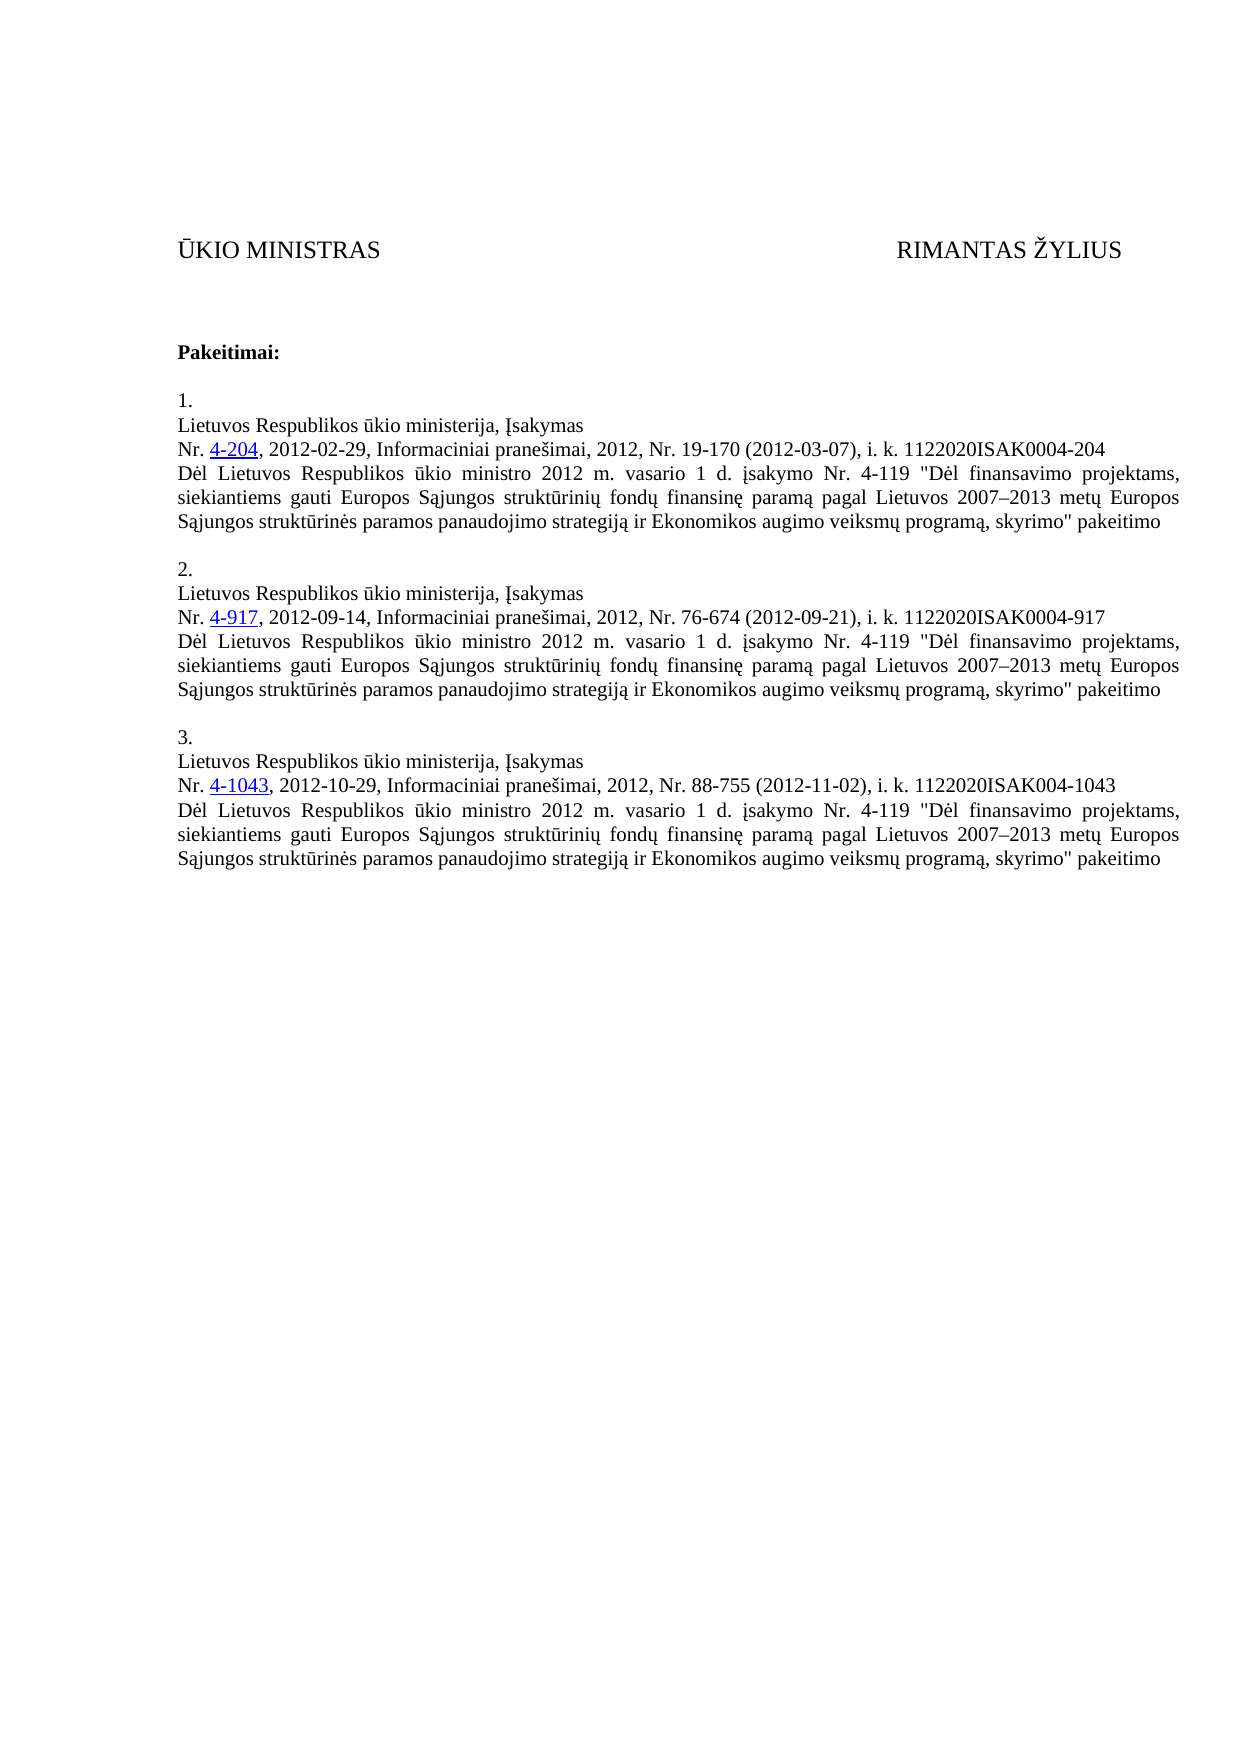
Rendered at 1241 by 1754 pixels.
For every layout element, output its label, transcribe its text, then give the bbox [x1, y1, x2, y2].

text 1. [177, 388, 1181, 412]
text Nr. 4-1043, 2012-10-29, Informaciniai pranešimai, 2012, Nr. 88-755 (2012-11-02), i. k. 1122020ISAK004-1043 [177, 773, 1181, 797]
text Lietuvos Respublikos ūkio ministerija, Įsakymas [177, 749, 1181, 773]
text Lietuvos Respublikos ūkio ministerija, Įsakymas [177, 581, 1181, 605]
text 3. [177, 725, 1181, 749]
text Lietuvos Respublikos ūkio ministerija, Įsakymas [177, 412, 1181, 437]
text Pakeitimai: [177, 340, 1181, 364]
text Dėl Lietuvos Respublikos ūkio ministro 2012 m. vasario 1 d. įsakymo Nr. 4-119 "Dėl finansavimo projektams, siekiantiems gauti Europos Sąjungos struktūrinių fondų finansinę paramą pagal Lietuvos 2007–2013 metų Europos Sąjungos struktūrinės paramos panaudojimo strategiją ir Ekonomikos augimo veiksmų programą, skyrimo" pakeitimo [177, 797, 1181, 870]
text Nr. 4-917, 2012-09-14, Informaciniai pranešimai, 2012, Nr. 76-674 (2012-09-21), i. k. 1122020ISAK0004-917 [177, 605, 1181, 629]
text Dėl Lietuvos Respublikos ūkio ministro 2012 m. vasario 1 d. įsakymo Nr. 4-119 "Dėl finansavimo projektams, siekiantiems gauti Europos Sąjungos struktūrinių fondų finansinę paramą pagal Lietuvos 2007–2013 metų Europos Sąjungos struktūrinės paramos panaudojimo strategiją ir Ekonomikos augimo veiksmų programą, skyrimo" pakeitimo [177, 629, 1181, 701]
text Ūkio ministras Rimantas Žylius [177, 235, 1181, 263]
text 2. [177, 557, 1181, 581]
text Nr. 4-204, 2012-02-29, Informaciniai pranešimai, 2012, Nr. 19-170 (2012-03-07), i. k. 1122020ISAK0004-204 [177, 437, 1181, 461]
text Dėl Lietuvos Respublikos ūkio ministro 2012 m. vasario 1 d. įsakymo Nr. 4-119 "Dėl finansavimo projektams, siekiantiems gauti Europos Sąjungos struktūrinių fondų finansinę paramą pagal Lietuvos 2007–2013 metų Europos Sąjungos struktūrinės paramos panaudojimo strategiją ir Ekonomikos augimo veiksmų programą, skyrimo" pakeitimo [177, 461, 1181, 533]
